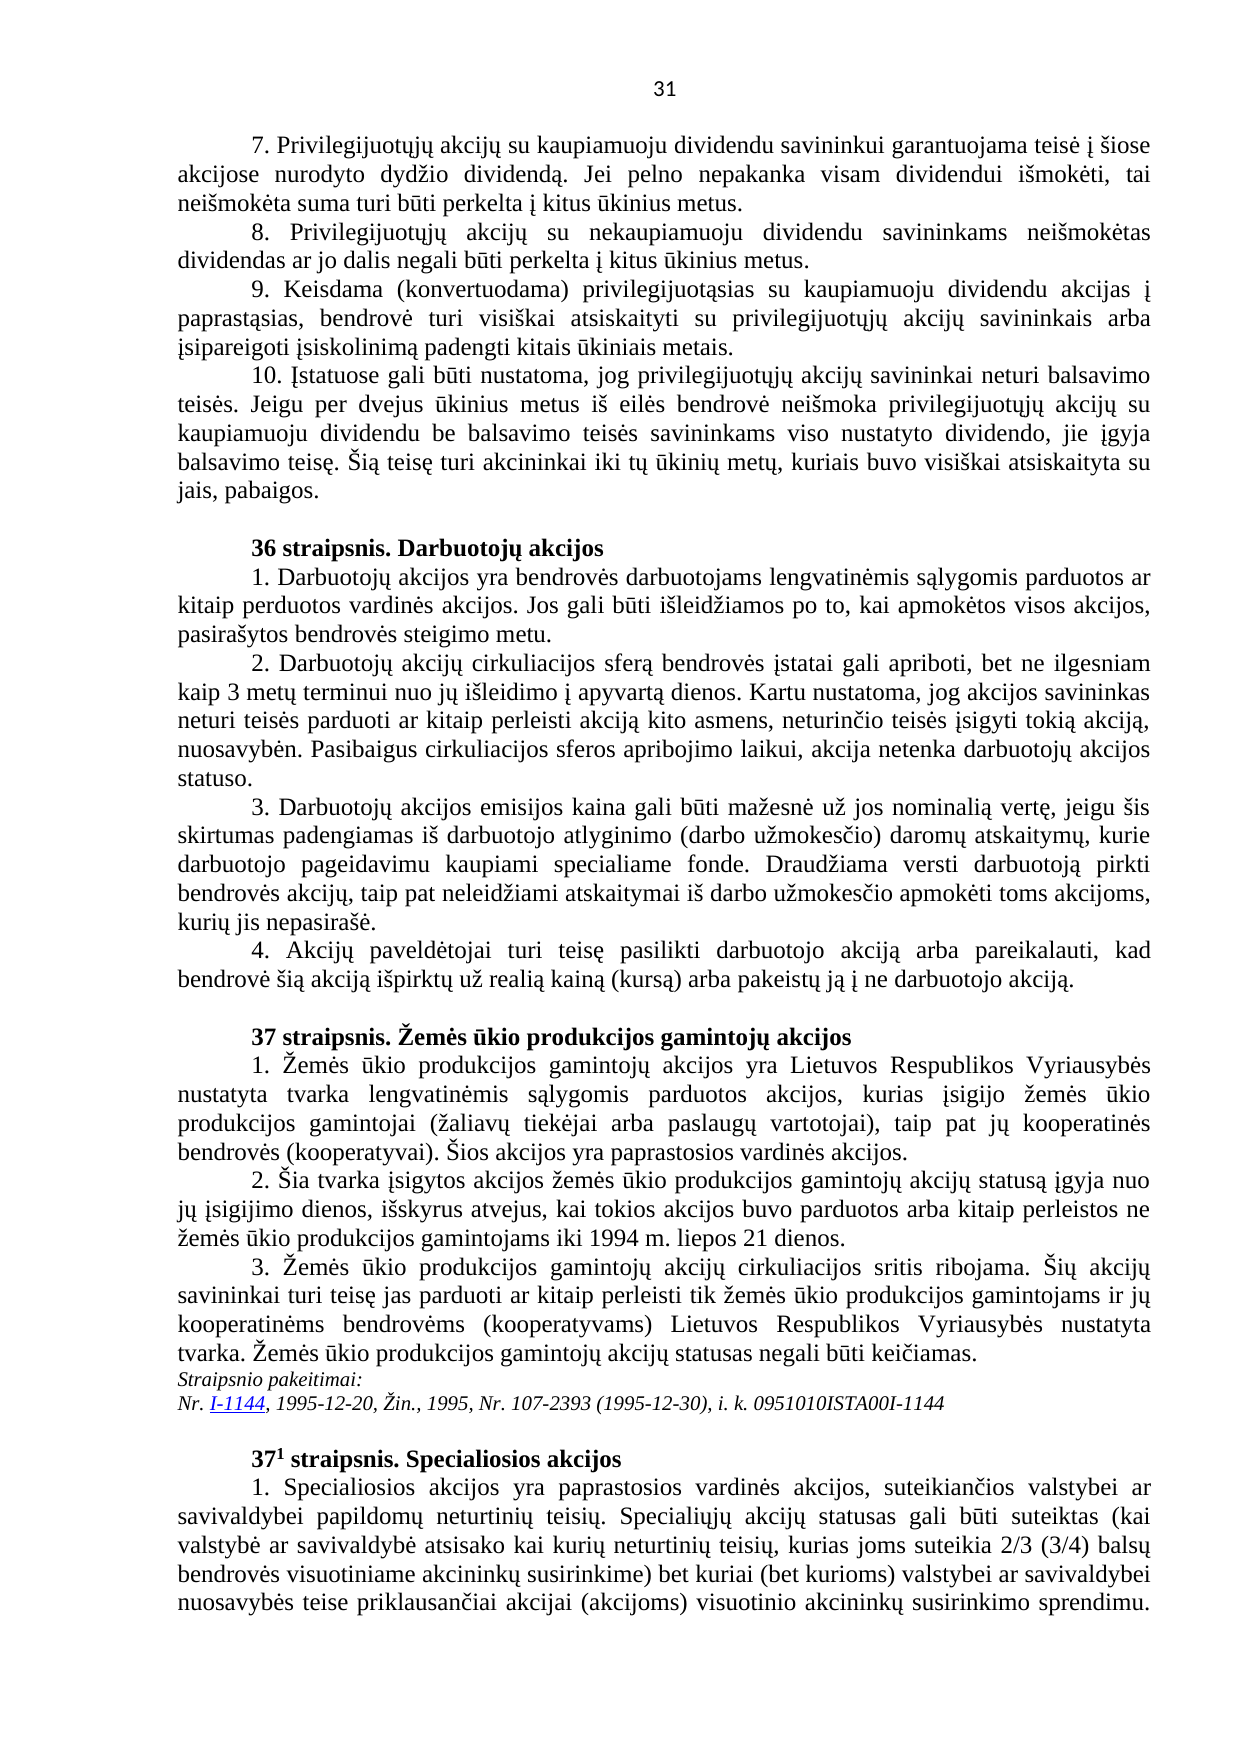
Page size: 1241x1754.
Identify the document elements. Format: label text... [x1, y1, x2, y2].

text 7. Privilegijuotųjų akcijų su kaupiamuoju dividendu savininkui garantuojama teisė į šiose akcijose nurodyto dydžio dividendą. Jei pelno nepakanka visam dividendui išmokėti, tai neišmokėta suma turi būti perkelta į kitus ūkinius metus. [177, 131, 1152, 217]
text 3. Darbuotojų akcijos emisijos kaina gali būti mažesnė už jos nominalią vertę, jeigu šis skirtumas padengiamas iš darbuotojo atlyginimo (darbo užmokesčio) daromų atskaitymų, kurie darbuotojo pageidavimu kaupiami specialiame fonde. Draudžiama versti darbuotoją pirkti bendrovės akcijų, taip pat neleidžiami atskaitymai iš darbo užmokesčio apmokėti toms akcijoms, kurių jis nepasirašė. [177, 792, 1152, 936]
text Nr. I-1144, 1995-12-20, Žin., 1995, Nr. 107-2393 (1995-12-30), i. k. 0951010ISTA00I-1144 [177, 1391, 1152, 1415]
text 1. Specialiosios akcijos yra paprastosios vardinės akcijos, suteikiančios valstybei ar savivaldybei papildomų neturtinių teisių. Specialiųjų akcijų statusas gali būti suteiktas (kai valstybė ar savivaldybė atsisako kai kurių neturtinių teisių, kurias joms suteikia 2/3 (3/4) balsų bendrovės visuotiniame akcininkų susirinkime) bet kuriai (bet kurioms) valstybei ar savivaldybei nuosavybės teise priklausančiai akcijai (akcijoms) visuotinio akcininkų susirinkimo sprendimu. [177, 1472, 1152, 1616]
text 8. Privilegijuotųjų akcijų su nekaupiamuoju dividendu savininkams neišmokėtas dividendas ar jo dalis negali būti perkelta į kitus ūkinius metus. [177, 217, 1152, 274]
text 2. Šia tvarka įsigytos akcijos žemės ūkio produkcijos gamintojų akcijų statusą įgyja nuo jų įsigijimo dienos, išskyrus atvejus, kai tokios akcijos buvo parduotos arba kitaip perleistos ne žemės ūkio produkcijos gamintojams iki 1994 m. liepos 21 dienos. [177, 1166, 1152, 1252]
text 9. Keisdama (konvertuodama) privilegijuotąsias su kaupiamuoju dividendu akcijas į paprastąsias, bendrovė turi visiškai atsiskaityti su privilegijuotųjų akcijų savininkais arba įsipareigoti įsiskolinimą padengti kitais ūkiniais metais. [177, 274, 1152, 361]
text 4. Akcijų paveldėtojai turi teisę pasilikti darbuotojo akciją arba pareikalauti, kad bendrovė šią akciją išpirktų už realią kainą (kursą) arba pakeistų ją į ne darbuotojo akciją. [177, 936, 1152, 993]
text 1. Žemės ūkio produkcijos gamintojų akcijos yra Lietuvos Respublikos Vyriausybės nustatyta tvarka lengvatinėmis sąlygomis parduotos akcijos, kurias įsigijo žemės ūkio produkcijos gamintojai (žaliavų tiekėjai arba paslaugų vartotojai), taip pat jų kooperatinės bendrovės (kooperatyvai). Šios akcijos yra paprastosios vardinės akcijos. [177, 1051, 1152, 1166]
text 1. Darbuotojų akcijos yra bendrovės darbuotojams lengvatinėmis sąlygomis parduotos ar kitaip perduotos vardinės akcijos. Jos gali būti išleidžiamos po to, kai apmokėtos visos akcijos, pasirašytos bendrovės steigimo metu. [177, 562, 1152, 648]
text 3. Žemės ūkio produkcijos gamintojų akcijų cirkuliacijos sritis ribojama. Šių akcijų savininkai turi teisę jas parduoti ar kitaip perleisti tik žemės ūkio produkcijos gamintojams ir jų kooperatinėms bendrovėms (kooperatyvams) Lietuvos Respublikos Vyriausybės nustatyta tvarka. Žemės ūkio produkcijos gamintojų akcijų statusas negali būti keičiamas. [177, 1252, 1152, 1367]
text 2. Darbuotojų akcijų cirkuliacijos sferą bendrovės įstatai gali apriboti, bet ne ilgesniam kaip 3 metų terminui nuo jų išleidimo į apyvartą dienos. Kartu nustatoma, jog akcijos savininkas neturi teisės parduoti ar kitaip perleisti akciją kito asmens, neturinčio teisės įsigyti tokią akciją, nuosavybėn. Pasibaigus cirkuliacijos sferos apribojimo laikui, akcija netenka darbuotojų akcijos statuso. [177, 648, 1152, 792]
text 10. Įstatuose gali būti nustatoma, jog privilegijuotųjų akcijų savininkai neturi balsavimo teisės. Jeigu per dvejus ūkinius metus iš eilės bendrovė neišmoka privilegijuotųjų akcijų su kaupiamuoju dividendu be balsavimo teisės savininkams viso nustatyto dividendo, jie įgyja balsavimo teisę. Šią teisę turi akcininkai iki tų ūkinių metų, kuriais buvo visiškai atsiskaityta su jais, pabaigos. [177, 361, 1152, 504]
text 371 straipsnis. Specialiosios akcijos [177, 1444, 1152, 1472]
text 36 straipsnis. Darbuotojų akcijos [177, 533, 1152, 562]
text 37 straipsnis. Žemės ūkio produkcijos gamintojų akcijos [177, 1022, 1152, 1051]
text Straipsnio pakeitimai: [177, 1367, 1152, 1391]
